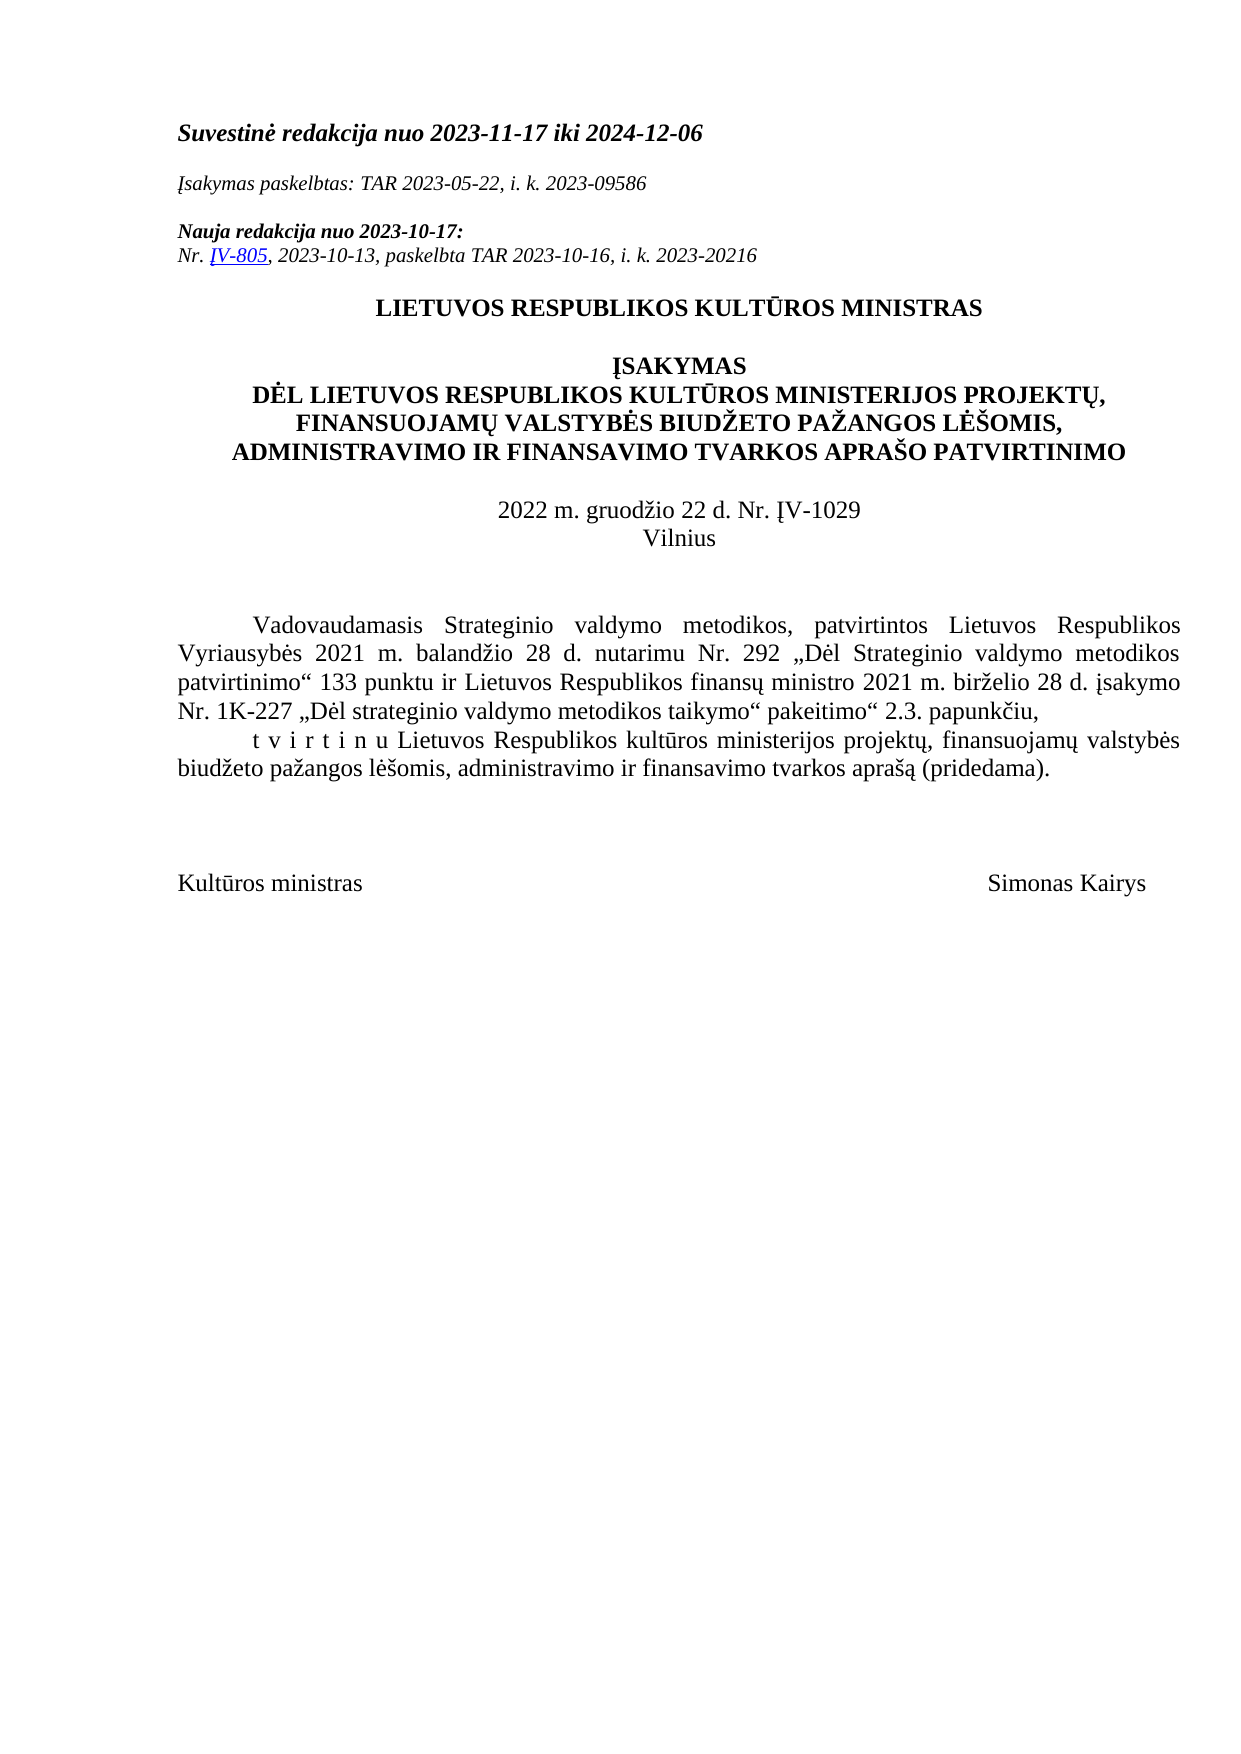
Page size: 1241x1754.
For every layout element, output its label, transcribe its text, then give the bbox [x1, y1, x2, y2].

text Suvestinė redakcija nuo 2023-11-17 iki 2024-12-06 [177, 118, 1181, 147]
text ĮSAKYMAS [177, 351, 1181, 380]
text Vadovaudamasis Strateginio valdymo metodikos, patvirtintos Lietuvos Respublikos Vyriausybės 2021 m. balandžio 28 d. nutarimu Nr. 292 „Dėl Strateginio valdymo metodikos patvirtinimo“ 133 punktu ir Lietuvos Respublikos finansų ministro 2021 m. birželio 28 d. įsakymo Nr. 1K-227 „Dėl strateginio valdymo metodikos taikymo“ pakeitimo“ 2.3. papunkčiu, [177, 610, 1181, 725]
text LIETUVOS RESPUBLIKOS KULTŪROS MINISTRAS [177, 293, 1181, 322]
text Įsakymas paskelbtas: TAR 2023-05-22, i. k. 2023-09586 [177, 171, 1181, 195]
text Nr. ĮV-805, 2023-10-13, paskelbta TAR 2023-10-16, i. k. 2023-20216 [177, 243, 1181, 267]
text 2022 m. gruodžio 22 d. Nr. ĮV-1029 [177, 495, 1181, 523]
text Nauja redakcija nuo 2023-10-17: [177, 219, 1181, 243]
text Vilnius [177, 523, 1181, 552]
text DĖL LIETUVOS RESPUBLIKOS KULTŪROS MINISTERIJOS PROJEKTŲ, FINANSUOJAMŲ VALSTYBĖS BIUDŽETO PAŽANGOS LĖŠOMIS, ADMINISTRAVIMO IR FINANSAVIMO TVARKOS APRAŠO PATVIRTINIMO [177, 380, 1181, 466]
text Kultūros ministras Simonas Kairys [177, 868, 1181, 897]
text t v i r t i n u Lietuvos Respublikos kultūros ministerijos projektų, finansuojamų valstybės biudžeto pažangos lėšomis, administravimo ir finansavimo tvarkos aprašą (pridedama). [177, 725, 1181, 782]
